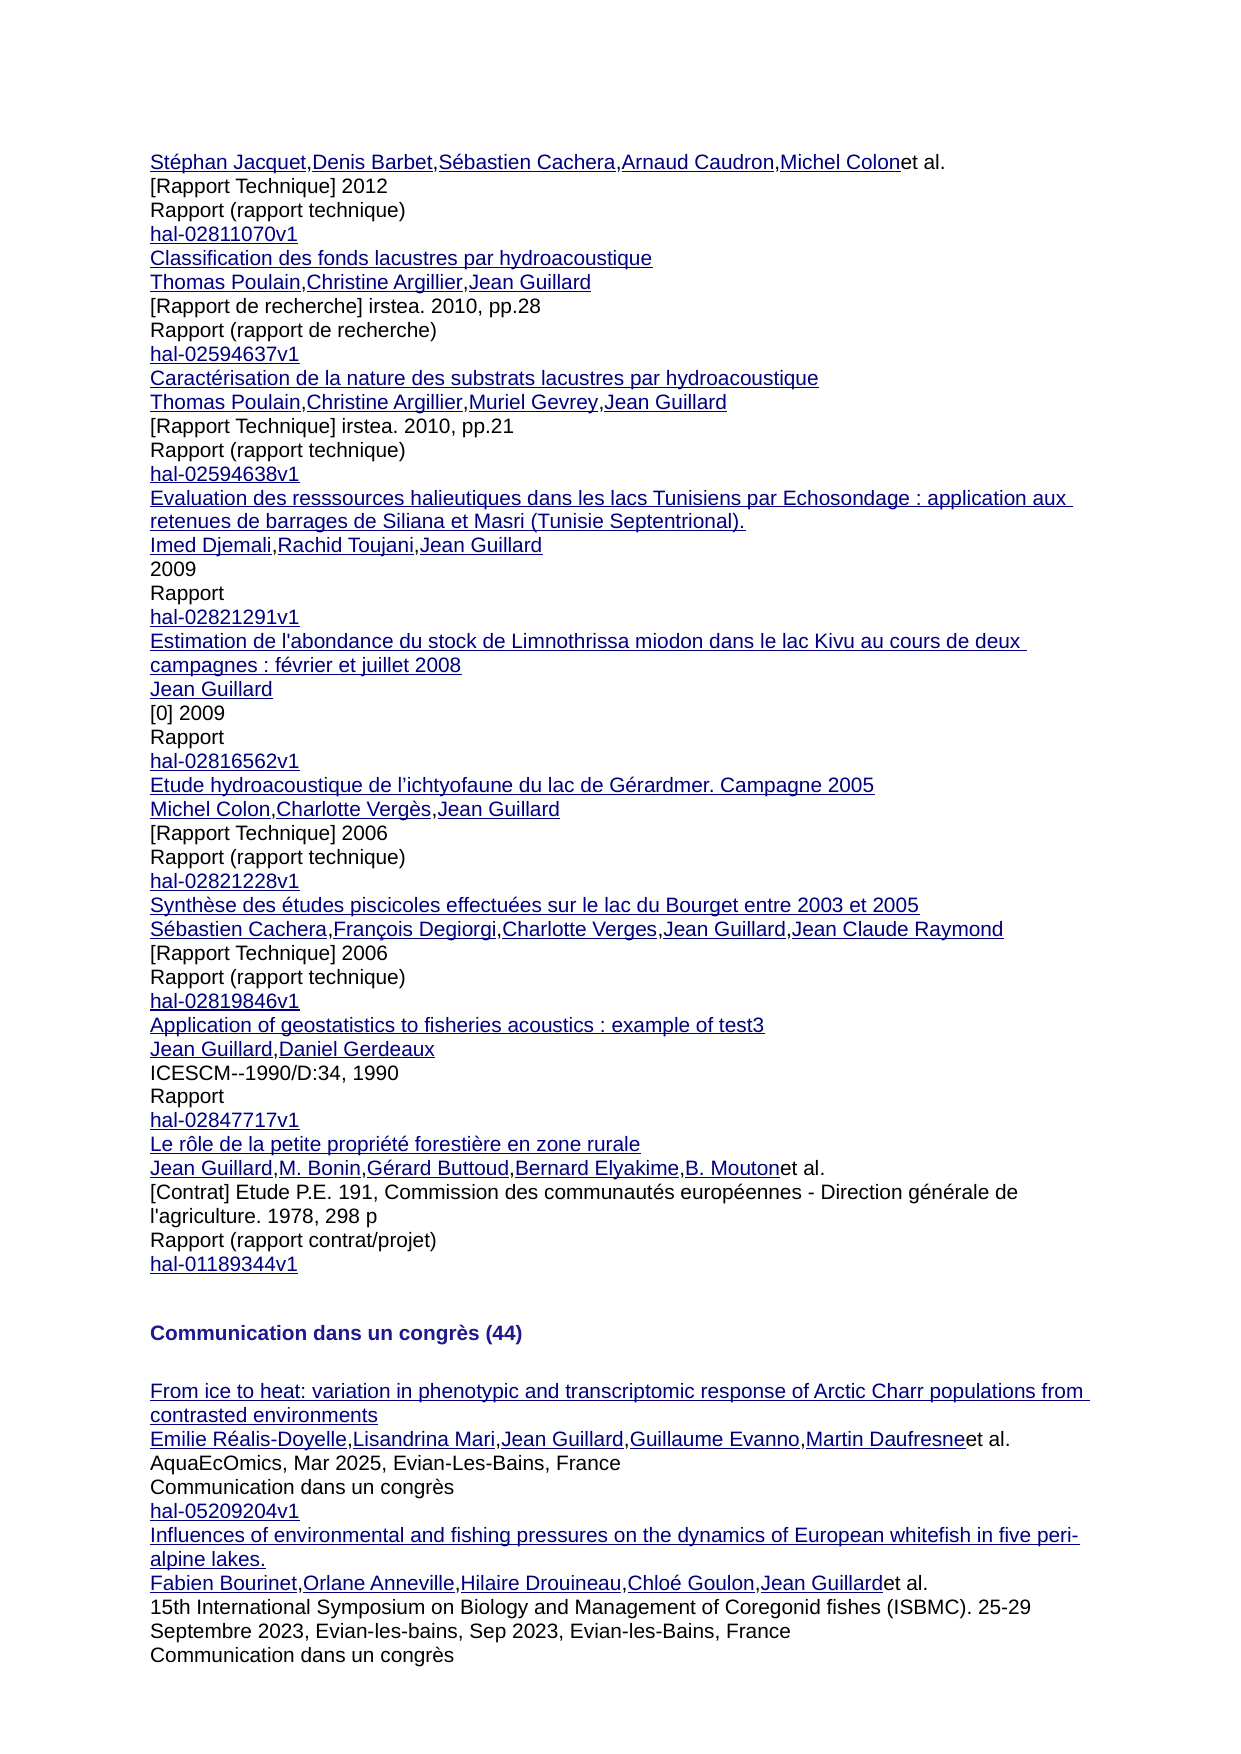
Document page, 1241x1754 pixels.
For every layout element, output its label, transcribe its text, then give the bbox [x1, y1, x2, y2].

table_cell Stéphan Jacquet,Denis Barbet,Sébastien Cachera,Arnaud Caudron,Michel Colonet al. [Rapport Technique] 2012 Rapport (rapport technique) hal-02811070v1 [150, 150, 1090, 246]
table_cell Evaluation des resssources halieutiques dans les lacs Tunisiens par Echosondage : application aux retenues de barrages de Siliana et Masri (Tunisie Septentrional). Imed Djemali,Rachid Toujani,Jean Guillard 2009 Rapport hal-02821291v1 [150, 485, 1090, 629]
table_cell Influences of environmental and fishing pressures on the dynamics of European whitefish in five peri-alpine lakes. Fabien Bourinet,Orlane Anneville,Hilaire Drouineau,Chloé Goulon,Jean Guillardet al. 15th International Symposium on Biology and Management of Coregonid fishes (ISBMC). 25-29 Septembre 2023, Evian-les-bains, Sep 2023, Evian-les-Bains, France Communication dans un congrès [150, 1523, 1090, 1667]
table_cell Synthèse des études piscicoles effectuées sur le lac du Bourget entre 2003 et 2005 Sébastien Cachera,François Degiorgi,Charlotte Verges,Jean Guillard,Jean Claude Raymond [Rapport Technique] 2006 Rapport (rapport technique) hal-02819846v1 [150, 893, 1090, 1012]
table_header From ice to heat: variation in phenotypic and transcriptomic response of Arctic Charr populations from [150, 1379, 1090, 1400]
table_cell Caractérisation de la nature des substrats lacustres par hydroacoustique Thomas Poulain,Christine Argillier,Muriel Gevrey,Jean Guillard [Rapport Technique] irstea. 2010, pp.21 Rapport (rapport technique) hal-02594638v1 [150, 366, 1090, 485]
table_cell Application of geostatistics to fisheries acoustics : example of test3 Jean Guillard,Daniel Gerdeaux ICESCM--1990/D:34, 1990 Rapport hal-02847717v1 [150, 1013, 1090, 1132]
table_cell Estimation de l'abondance du stock de Limnothrissa miodon dans le lac Kivu au cours de deux campagnes : février et juillet 2008 Jean Guillard [0] 2009 Rapport hal-02816562v1 [150, 629, 1090, 773]
table_cell Le rôle de la petite propriété forestière en zone rurale Jean Guillard,M. Bonin,Gérard Buttoud,Bernard Elyakime,B. Moutonet al. [Contrat] Etude P.E. 191, Commission des communautés européennes - Direction générale de l'agriculture. 1978, 298 p Rapport (rapport contrat/projet) hal-01189344v1 [150, 1132, 1090, 1276]
subtitle Communication dans un congrès (44) [150, 1321, 1090, 1345]
table_cell Classification des fonds lacustres par hydroacoustique Thomas Poulain,Christine Argillier,Jean Guillard [Rapport de recherche] irstea. 2010, pp.28 Rapport (rapport de recherche) hal-02594637v1 [150, 246, 1090, 366]
table_cell Etude hydroacoustique de l’ichtyofaune du lac de Gérardmer. Campagne 2005 Michel Colon,Charlotte Vergès,Jean Guillard [Rapport Technique] 2006 Rapport (rapport technique) hal-02821228v1 [150, 773, 1090, 893]
table_header contrasted environments Emilie Réalis-Doyelle,Lisandrina Mari,Jean Guillard,Guillaume Evanno,Martin Daufresneet al. AquaEcOmics, Mar 2025, Evian-Les-Bains, France Communication dans un congrès hal-05209204v1 [150, 1401, 1090, 1523]
